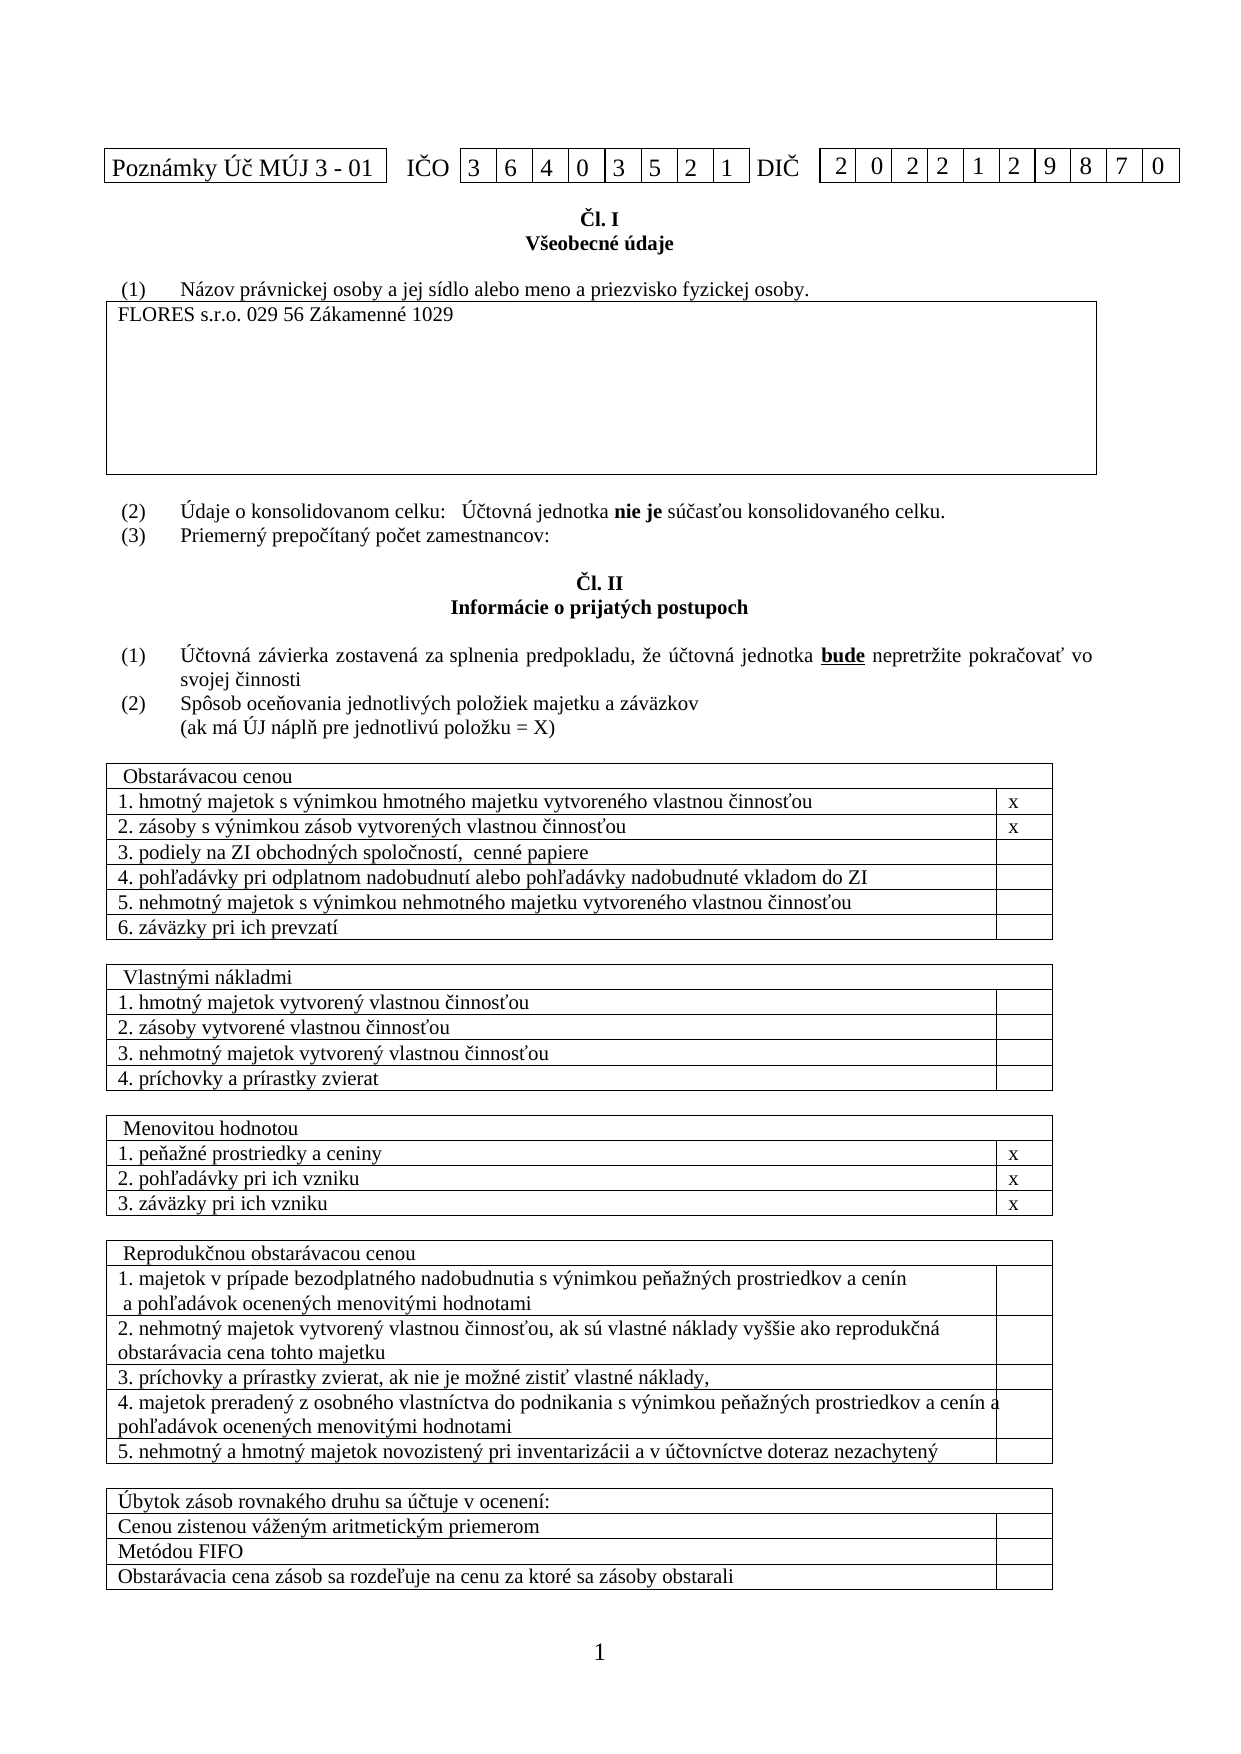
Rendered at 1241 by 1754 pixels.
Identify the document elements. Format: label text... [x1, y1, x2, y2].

subtitle Všeobecné údaje [106, 231, 1092, 255]
table_cell x [997, 1141, 1052, 1165]
table_cell 4. majetok preradený z osobného vlastníctva do podnikania s výnimkou peňažných prostriedkov a cenín a pohľadávok ocenených menovitými hodnotami [107, 1390, 996, 1438]
table_header 2 [1000, 149, 1034, 182]
table_cell Cenou zistenou váženým aritmetickým priemerom [107, 1514, 996, 1538]
table_header 2 [892, 149, 927, 182]
table_header 1 [714, 149, 749, 182]
table_cell [997, 990, 1052, 1014]
table_cell [997, 1316, 1052, 1364]
table_cell 4. príchovky a prírastky zvierat [107, 1066, 996, 1089]
list Názov právnickej osoby a jej sídlo alebo meno a priezvisko fyzickej osoby. [121, 277, 1092, 301]
table_cell 2. nehmotný majetok vytvorený vlastnou činnosťou, ak sú vlastné náklady vyššie ako reprodukčná obstarávacia cena tohto majetku [107, 1316, 996, 1364]
table_cell x [997, 1191, 1052, 1215]
table_header IČO [387, 148, 460, 182]
list Údaje o konsolidovanom celku: Účtovná jednotka nie je súčasťou konsolidovaného celku. [121, 498, 1092, 523]
text (ak má ÚJ náplň pre jednotlivú položku = X) [106, 715, 1092, 739]
list Účtovná závierka zostavená za splnenia predpokladu, že účtovná jednotka bude nepretržite pokračovať vo svojej činnosti [121, 643, 1092, 691]
table_cell 5. nehmotný a hmotný majetok novozistený pri inventarizácii a v účtovníctve doteraz nezachytený [107, 1439, 996, 1463]
table_header 5 [642, 149, 677, 182]
table_cell [997, 890, 1052, 914]
table_cell [997, 1015, 1052, 1039]
table_cell Obstarávacia cena zásob sa rozdeľuje na cenu za ktoré sa zásoby obstarali [107, 1565, 996, 1588]
table_cell [997, 1565, 1052, 1588]
table_cell 3. príchovky a prírastky zvierat, ak nie je možné zistiť vlastné náklady, [107, 1365, 996, 1389]
table_header 3 [606, 149, 641, 182]
table_cell 1. hmotný majetok vytvorený vlastnou činnosťou [107, 990, 996, 1014]
table_header FLORES s.r.o. 029 56 Zákamenné 1029 [107, 302, 1096, 473]
list Priemerný prepočítaný počet zamestnancov: [121, 523, 1092, 547]
text Čl. II [106, 571, 1092, 595]
table_header Obstarávacou cenou [107, 764, 1052, 788]
table_cell 1. hmotný majetok s výnimkou hmotného majetku vytvoreného vlastnou činnosťou [107, 789, 996, 813]
table_cell 1. peňažné prostriedky a ceniny [107, 1141, 996, 1165]
table_header 2 [821, 149, 855, 182]
subtitle Čl. I [106, 207, 1092, 231]
table_cell [997, 1066, 1052, 1089]
table_header 6 [497, 149, 532, 182]
table_header DIČ [750, 148, 819, 182]
table_header 0 [856, 149, 891, 182]
table_cell 2. pohľadávky pri ich vzniku [107, 1166, 996, 1190]
table_cell [997, 1390, 1052, 1438]
table_cell [997, 1539, 1052, 1563]
table_cell 2. zásoby s výnimkou zásob vytvorených vlastnou činnosťou [107, 815, 996, 838]
table_cell [997, 840, 1052, 864]
table_header Menovitou hodnotou [107, 1116, 1052, 1140]
table_cell x [997, 789, 1052, 813]
table_cell [997, 1514, 1052, 1538]
table_header 4 [533, 149, 568, 182]
table_cell [997, 1439, 1052, 1463]
table_cell [997, 915, 1052, 939]
table_cell [997, 1266, 1052, 1314]
table_header 0 [1143, 149, 1179, 182]
table_cell 2. zásoby vytvorené vlastnou činnosťou [107, 1015, 996, 1039]
table_cell 5. nehmotný majetok s výnimkou nehmotného majetku vytvoreného vlastnou činnosťou [107, 890, 996, 914]
table_cell 3. nehmotný majetok vytvorený vlastnou činnosťou [107, 1040, 996, 1064]
table_header Úbytok zásob rovnakého druhu sa účtuje v ocenení: [107, 1489, 1052, 1513]
table_header 2 [928, 149, 963, 182]
table_header 9 [1036, 149, 1070, 182]
table_cell [997, 1040, 1052, 1064]
table_cell [997, 865, 1052, 889]
table_header 7 [1107, 149, 1142, 182]
table_cell 3. záväzky pri ich vzniku [107, 1191, 996, 1215]
table_cell 1. majetok v prípade bezodplatného nadobudnutia s výnimkou peňažných prostriedkov a cenín a pohľadávok ocenených menovitými hodnotami [107, 1266, 996, 1314]
table_cell 3. podiely na ZI obchodných spoločností, cenné papiere [107, 840, 996, 864]
table_cell 6. záväzky pri ich prevzatí [107, 915, 996, 939]
text Informácie o prijatých postupoch [106, 595, 1092, 619]
table_header 3 [461, 149, 496, 182]
table_header Reprodukčnou obstarávacou cenou [107, 1241, 1052, 1265]
table_cell x [997, 1166, 1052, 1190]
table_header 1 [964, 149, 999, 182]
table_cell Metódou FIFO [107, 1539, 996, 1563]
list Spôsob oceňovania jednotlivých položiek majetku a záväzkov [121, 691, 1092, 715]
table_header 2 [678, 149, 713, 182]
table_header Vlastnými nákladmi [107, 965, 1052, 989]
table_header Poznámky Úč MÚJ 3 - 01 [105, 149, 386, 182]
table_header 8 [1071, 149, 1106, 182]
table_cell x [997, 815, 1052, 838]
table_cell [997, 1365, 1052, 1389]
table_header 0 [569, 149, 604, 182]
table_cell 4. pohľadávky pri odplatnom nadobudnutí alebo pohľadávky nadobudnuté vkladom do ZI [107, 865, 996, 889]
